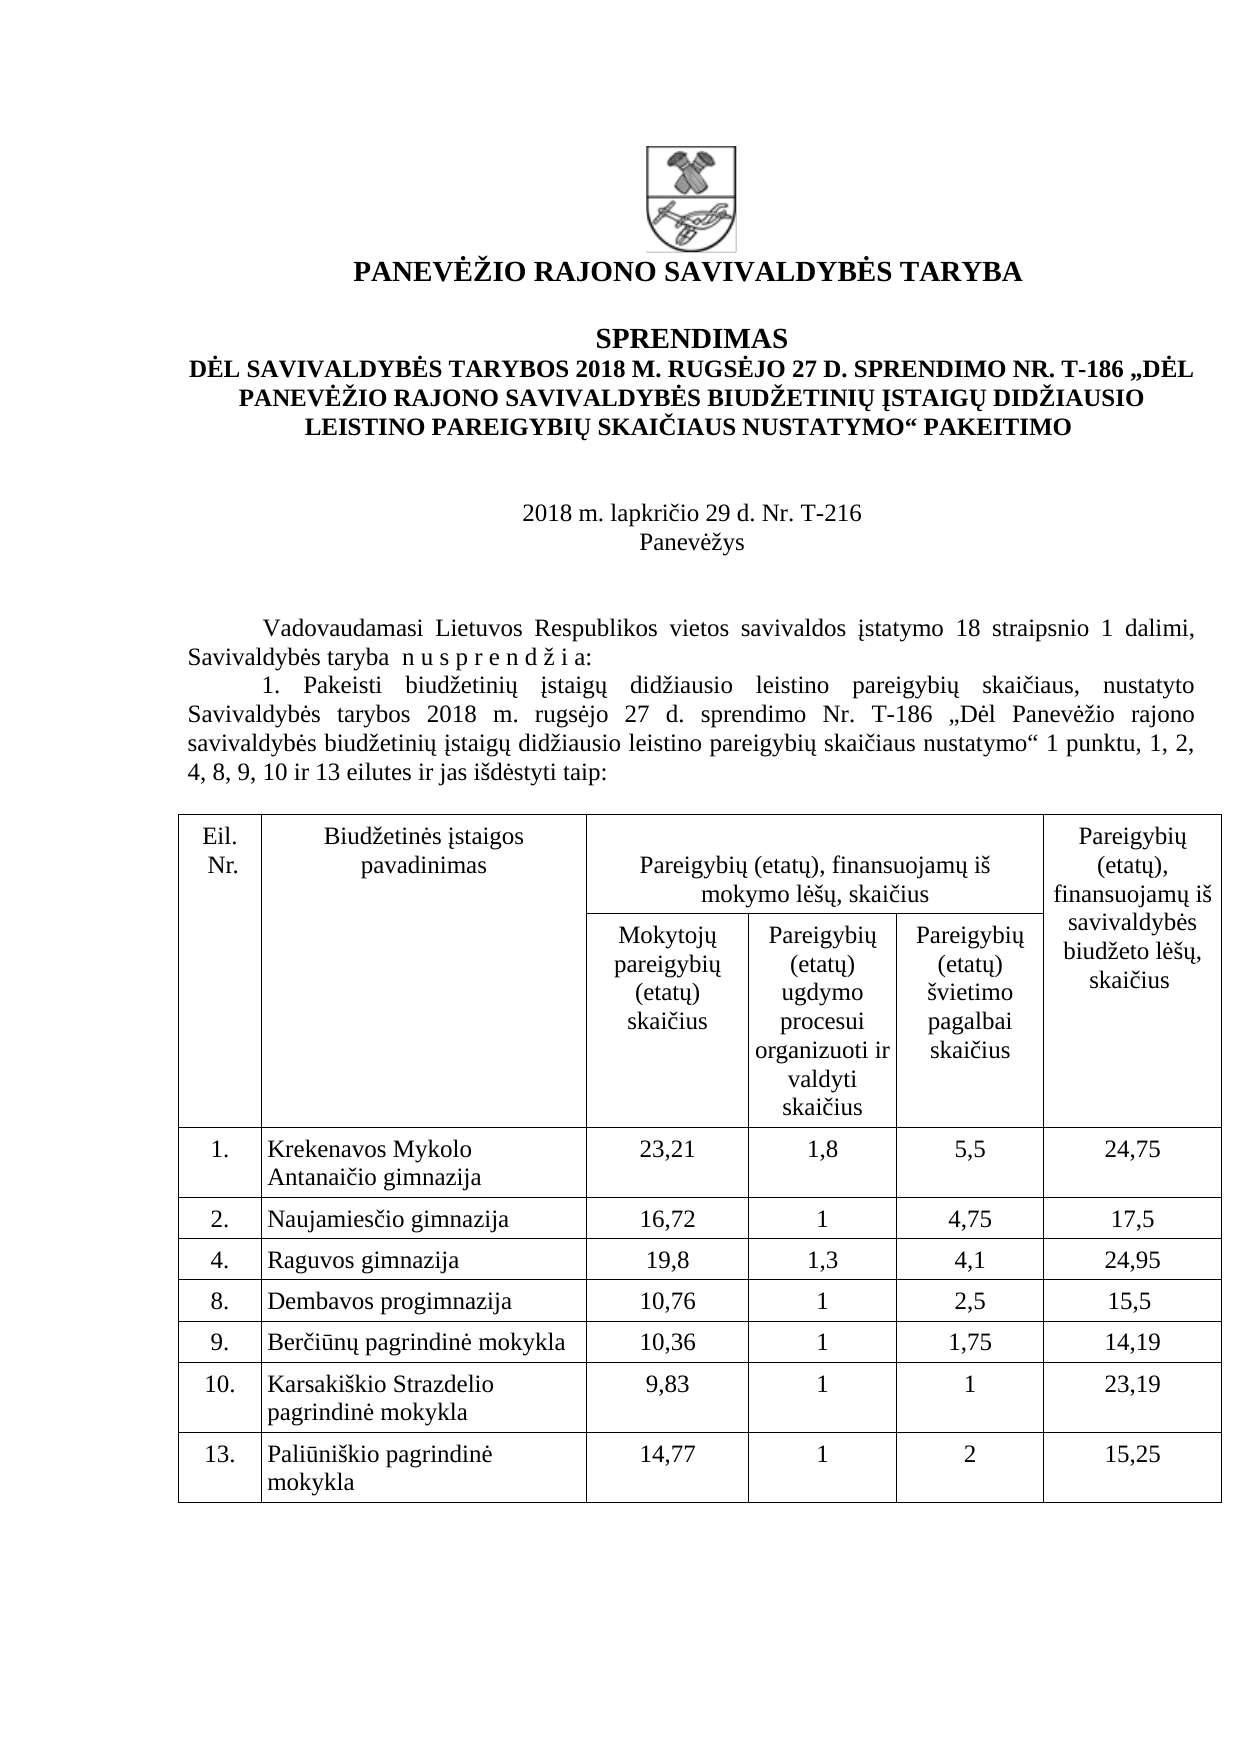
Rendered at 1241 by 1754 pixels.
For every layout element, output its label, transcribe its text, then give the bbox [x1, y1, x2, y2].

text Panevėžys [187, 527, 1196, 556]
table_cell 10. [179, 1363, 261, 1432]
table_cell 5,5 [897, 1128, 1043, 1197]
table_cell 1,8 [749, 1128, 896, 1197]
table_cell 1 [749, 1198, 896, 1238]
text 1. Pakeisti biudžetinių įstaigų didžiausio leistino pareigybių skaičiaus, nustatyto Savivaldybės tarybos 2018 m. rugsėjo 27 d. sprendimo Nr. T-186 „Dėl Panevėžio rajono savivaldybės biudžetinių įstaigų didžiausio leistino pareigybių skaičiaus nustatymo“ 1 punktu, 1, 2, 4, 8, 9, 10 ir 13 eilutes ir jas išdėstyti taip: [187, 671, 1196, 786]
table_cell Naujamiesčio gimnazija [262, 1198, 586, 1238]
table_cell 13. [179, 1433, 261, 1502]
table_cell 10,36 [587, 1322, 748, 1362]
table_cell Berčiūnų pagrindinė mokykla [262, 1322, 586, 1362]
table_cell 2 [897, 1433, 1043, 1502]
table_cell Karsakiškio Strazdelio pagrindinė mokykla [262, 1363, 586, 1432]
text PANEVĖŽIO RAJONO SAVIVALDYBĖS TARYBA [187, 254, 1196, 287]
table_header Eil. Nr. [179, 815, 261, 1127]
table_cell 23,21 [587, 1128, 748, 1197]
table_cell 4,1 [897, 1239, 1043, 1279]
text DĖL SAVIVALDYBĖS TARYBOS 2018 M. RUGSĖJO 27 D. SPRENDIMO NR. T-186 „DĖL PANEVĖŽIO RAJONO SAVIVALDYBĖS BIUDŽETINIŲ ĮSTAIGŲ DIDŽIAUSIO LEISTINO PAREIGYBIŲ SKAIČIAUS NUSTATYMO“ PAKEITIMO [187, 354, 1196, 441]
table_cell 1 [897, 1363, 1043, 1432]
table_cell 1 [749, 1433, 896, 1502]
table_cell 14,19 [1044, 1322, 1221, 1362]
text 2018 m. lapkričio 29 d. Nr. T-216 [187, 498, 1196, 527]
text Vadovaudamasi Lietuvos Respublikos vietos savivaldos įstatymo 18 straipsnio 1 dalimi, Savivaldybės taryba n u s p r e n d ž i a: [187, 613, 1196, 671]
table_cell Dembavos progimnazija [262, 1280, 586, 1321]
table_cell 15,25 [1044, 1433, 1221, 1502]
table_cell Paliūniškio pagrindinė mokykla [262, 1433, 586, 1502]
table_cell 23,19 [1044, 1363, 1221, 1432]
table_cell Pareigybių (etatų) ugdymo procesui organizuoti ir valdyti skaičius [749, 914, 896, 1127]
table_cell 24,75 [1044, 1128, 1221, 1197]
table_cell 4,75 [897, 1198, 1043, 1238]
table_header Pareigybių (etatų), finansuojamų iš mokymo lėšų, skaičius [587, 815, 1043, 913]
table_cell 1 [749, 1322, 896, 1362]
table_cell 24,95 [1044, 1239, 1221, 1279]
table_cell Krekenavos Mykolo Antanaičio gimnazija [262, 1128, 586, 1197]
table_cell 1,75 [897, 1322, 1043, 1362]
table_cell 15,5 [1044, 1280, 1221, 1321]
table_cell 17,5 [1044, 1198, 1221, 1238]
table_cell 1 [749, 1280, 896, 1321]
table_cell 8. [179, 1280, 261, 1321]
table_cell Pareigybių (etatų) švietimo pagalbai skaičius [897, 914, 1043, 1127]
table_cell 2. [179, 1198, 261, 1238]
table_header Biudžetinės įstaigos pavadinimas [262, 815, 586, 1127]
text SPRENDIMAS [187, 321, 1196, 354]
table_header Pareigybių (etatų), finansuojamų iš savivaldybės biudžeto lėšų, skaičius [1044, 815, 1221, 1127]
table_cell 9,83 [587, 1363, 748, 1432]
table_cell 9. [179, 1322, 261, 1362]
table_cell 14,77 [587, 1433, 748, 1502]
table_cell 1,3 [749, 1239, 896, 1279]
table_cell 2,5 [897, 1280, 1043, 1321]
table_cell 16,72 [587, 1198, 748, 1238]
table_cell 4. [179, 1239, 261, 1279]
table_cell 10,76 [587, 1280, 748, 1321]
table_cell 19,8 [587, 1239, 748, 1279]
table_cell Mokytojų pareigybių (etatų) skaičius [587, 914, 748, 1127]
table_cell Raguvos gimnazija [262, 1239, 586, 1279]
table_cell 1. [179, 1128, 261, 1197]
table_cell 1 [749, 1363, 896, 1432]
